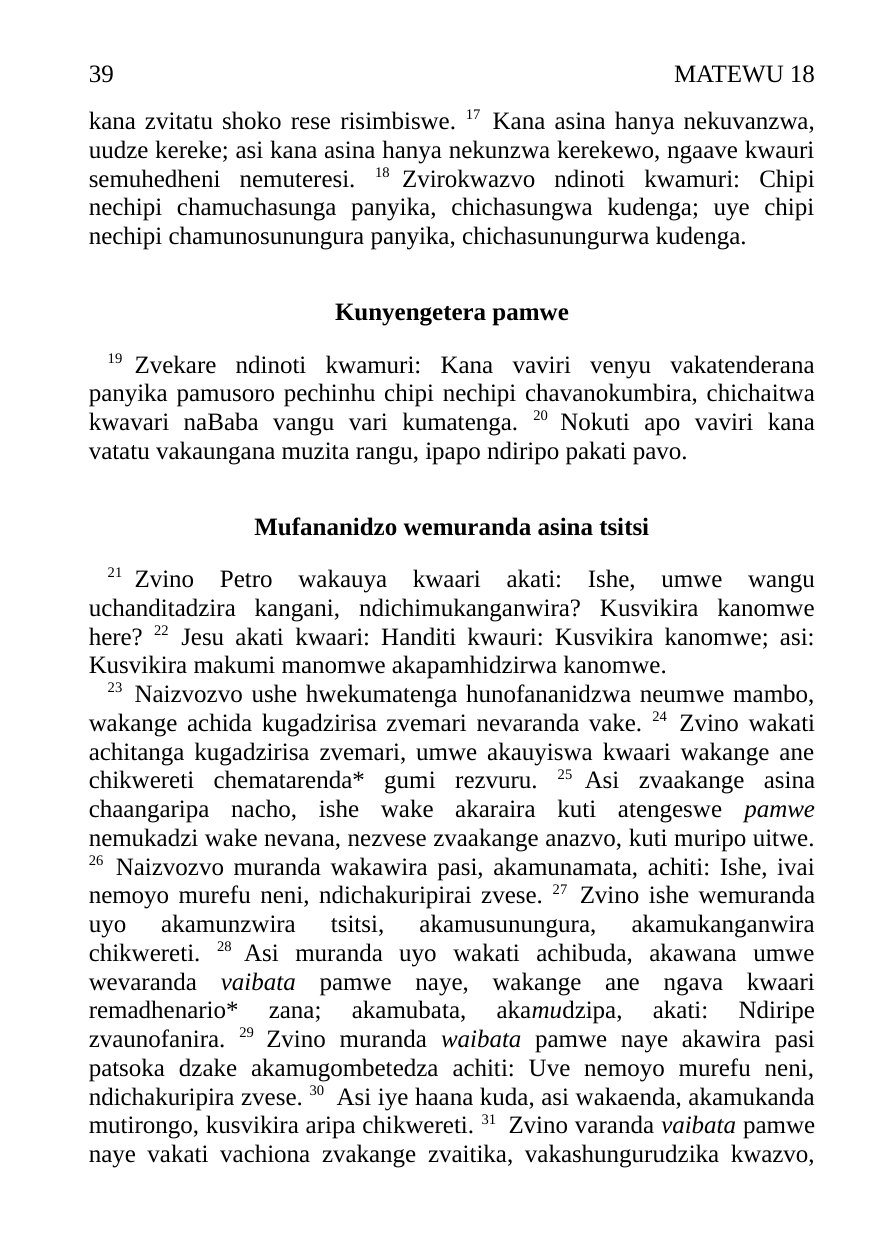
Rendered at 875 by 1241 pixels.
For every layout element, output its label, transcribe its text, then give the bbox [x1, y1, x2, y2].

text 19 Zvekare ndinoti kwamuri: Kana vaviri venyu vakatenderana panyika pamusoro pechinhu chipi nechipi chavanokumbira, chichaitwa kwavari naBaba vangu vari kumatenga. 20 Nokuti apo vaviri kana vatatu vakaungana muzita rangu, ipapo ndiripo pakati pavo. [88, 350, 815, 465]
text 23 Naizvozvo ushe hwekumatenga hunofananidzwa neumwe mambo, wakange achida kugadzirisa zvemari nevaranda vake. 24 Zvino wakati achitanga kugadzirisa zvemari, umwe akauyiswa kwaari wakange ane chikwereti chematarenda* gumi rezvuru. 25 Asi zvaakange asina chaangaripa nacho, ishe wake akaraira kuti atengeswe pamwe nemukadzi wake nevana, nezvese zvaakange anazvo, kuti muripo uitwe. 26 Naizvozvo muranda wakawira pasi, akamunamata, achiti: Ishe, ivai nemoyo murefu neni, ndichakuripirai zvese. 27 Zvino ishe wemuranda uyo akamunzwira tsitsi, akamusunungura, akamukanganwira chikwereti. 28 Asi muranda uyo wakati achibuda, akawana umwe wevaranda vaibata pamwe naye, wakange ane ngava kwaari remadhenario* zana; akamubata, akamudzipa, akati: Ndiripe zvaunofanira. 29 Zvino muranda waibata pamwe naye akawira pasi patsoka dzake akamugombetedza achiti: Uve nemoyo murefu neni, ndichakuripira zvese. 30 Asi iye haana kuda, asi wakaenda, akamukanda mutirongo, kusvikira aripa chikwereti. 31 Zvino varanda vaibata pamwe naye vakati vachiona zvakange zvaitika, vakashungurudzika kwazvo, [88, 679, 815, 1168]
text Mufananidzo wemuranda asina tsitsi [88, 512, 815, 541]
text Kunyengetera pamwe [88, 297, 815, 326]
text 21 Zvino Petro wakauya kwaari akati: Ishe, umwe wangu uchanditadzira kangani, ndichimukanganwira? Kusvikira kanomwe here? 22 Jesu akati kwaari: Handiti kwauri: Kusvikira kanomwe; asi: Kusvikira makumi manomwe akapamhidzirwa kanomwe. [88, 564, 815, 679]
text kana zvitatu shoko rese risimbiswe. 17 Kana asina hanya nekuvanzwa, uudze kereke; asi kana asina hanya nekunzwa kerekewo, ngaave kwauri semuhedheni nemuteresi. 18 Zvirokwazvo ndinoti kwamuri: Chipi nechipi chamuchasunga panyika, chichasungwa kudenga; uye chipi nechipi chamunosunungura panyika, chichasunungurwa kudenga. [88, 106, 815, 250]
